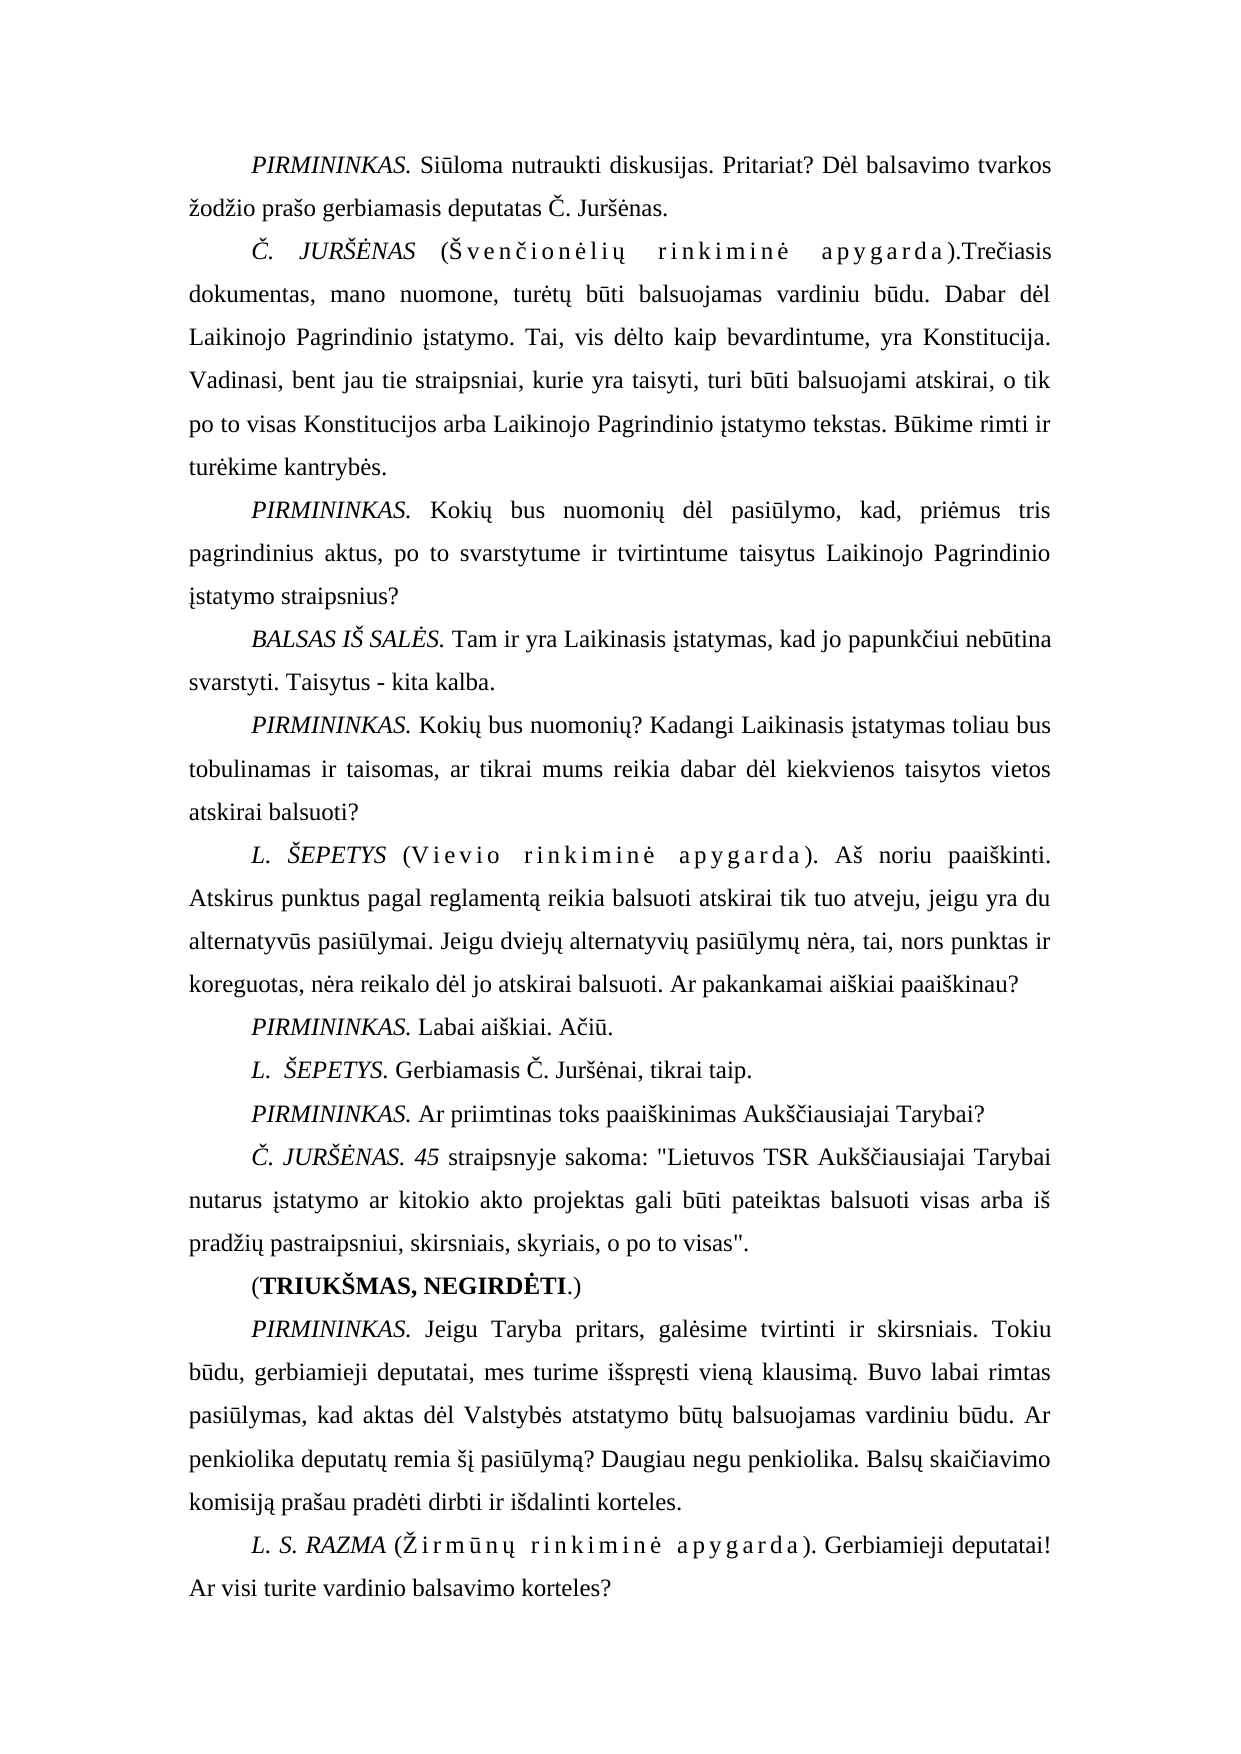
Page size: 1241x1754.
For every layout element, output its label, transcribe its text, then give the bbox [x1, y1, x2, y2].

text L. Šepetys. Gerbiamasis Č. Juršėnai, tikrai taip. [189, 1056, 1052, 1084]
text Pirmininkas. Ar priimtinas toks paaiškinimas Aukščiausiajai Tarybai? [189, 1099, 1052, 1127]
text Pirmininkas. Siūloma nutraukti diskusijas. Pritariat? Dėl bal­savimo tvarkos žodžio prašo gerbiamasis deputatas Č. Juršėnas. [189, 150, 1052, 222]
text (Triukšmas, negirdėti.) [189, 1271, 1052, 1300]
text Pirmininkas. Jeigu Taryba pritars, galėsime tvirtinti ir skirs­niais. Tokiu būdu, gerbiamieji deputatai, mes turime išspręsti vieną klausimą. Buvo labai rimtas pasiūlymas, kad aktas dėl Valstybės atstatymo būtų balsuojamas vardiniu būdu. Ar pen­kiolika deputatų remia šį pasiūlymą? Daugiau negu penkiolika. Balsų skaičiavimo komisiją prašau pradėti dirbti ir išdalinti kor­teles. [189, 1314, 1052, 1516]
text Pirmininkas. Kokių bus nuomonių dėl pasiūlymo, kad, priėmus tris pagrindinius aktus, po to svarstytume ir tvirtintume taisytus Laikinojo Pagrindinio įstatymo straipsnius? [189, 495, 1052, 610]
text L. Šepetys (Vievio rinkiminė apygarda). Aš no­riu paaiškinti. Atskirus punktus pagal reglamentą reikia balsuoti atskirai tik tuo atveju, jeigu yra du alternatyvūs pasiūlymai. Jei­gu dviejų alternatyvių pasiūlymų nėra, tai, nors punktas ir ko­reguotas, nėra reikalo dėl jo atskirai balsuoti. Ar pakankamai aiškiai paaiškinau? [189, 840, 1052, 998]
text Pirmininkas. Labai aiškiai. Ačiū. [189, 1012, 1052, 1041]
text Č. Juršėnas (Švenčionėlių rinkiminė apygarda).Trečiasis dokumentas, mano nuomone, turėtų būti balsuojamas vardiniu būdu. Dabar dėl Laikinojo Pagrindinio įstatymo. Tai, vis dėlto kaip bevardintume, yra Konstitucija. Vadinasi, bent jau tie straipsniai, kurie yra taisyti, turi būti balsuojami atskirai, o tik po to visas Konstitucijos arba Laikinojo Pagrindinio įstatymo tekstas. Būkime rimti ir turėkime kantrybės. [189, 236, 1052, 481]
text Č. Juršėnas. 45 straipsnyje sakoma: "Lietuvos TSR Aukščiau­siajai Tarybai nutarus įstatymo ar kitokio akto projektas gali būti pateiktas balsuoti visas arba iš pradžių pastraipsniui, skirs­niais, skyriais, o po to visas". [189, 1142, 1052, 1257]
text Pirmininkas. Kokių bus nuomonių? Kadangi Laikinasis įstatymas toliau bus tobulinamas ir taisomas, ar tikrai mums reikia dabar dėl kiekvienos taisytos vietos atskirai balsuoti? [189, 711, 1052, 826]
text L. S. Razma (Žirmūnų rinkiminė apygarda). Ger­biamieji deputatai! Ar visi turite vardinio balsavimo korteles? [189, 1530, 1052, 1602]
text Balsas iš salės. Tam ir yra Laikinasis įstatymas, kad jo pa­punkčiui nebūtina svarstyti. Taisytus - kita kalba. [189, 624, 1052, 696]
